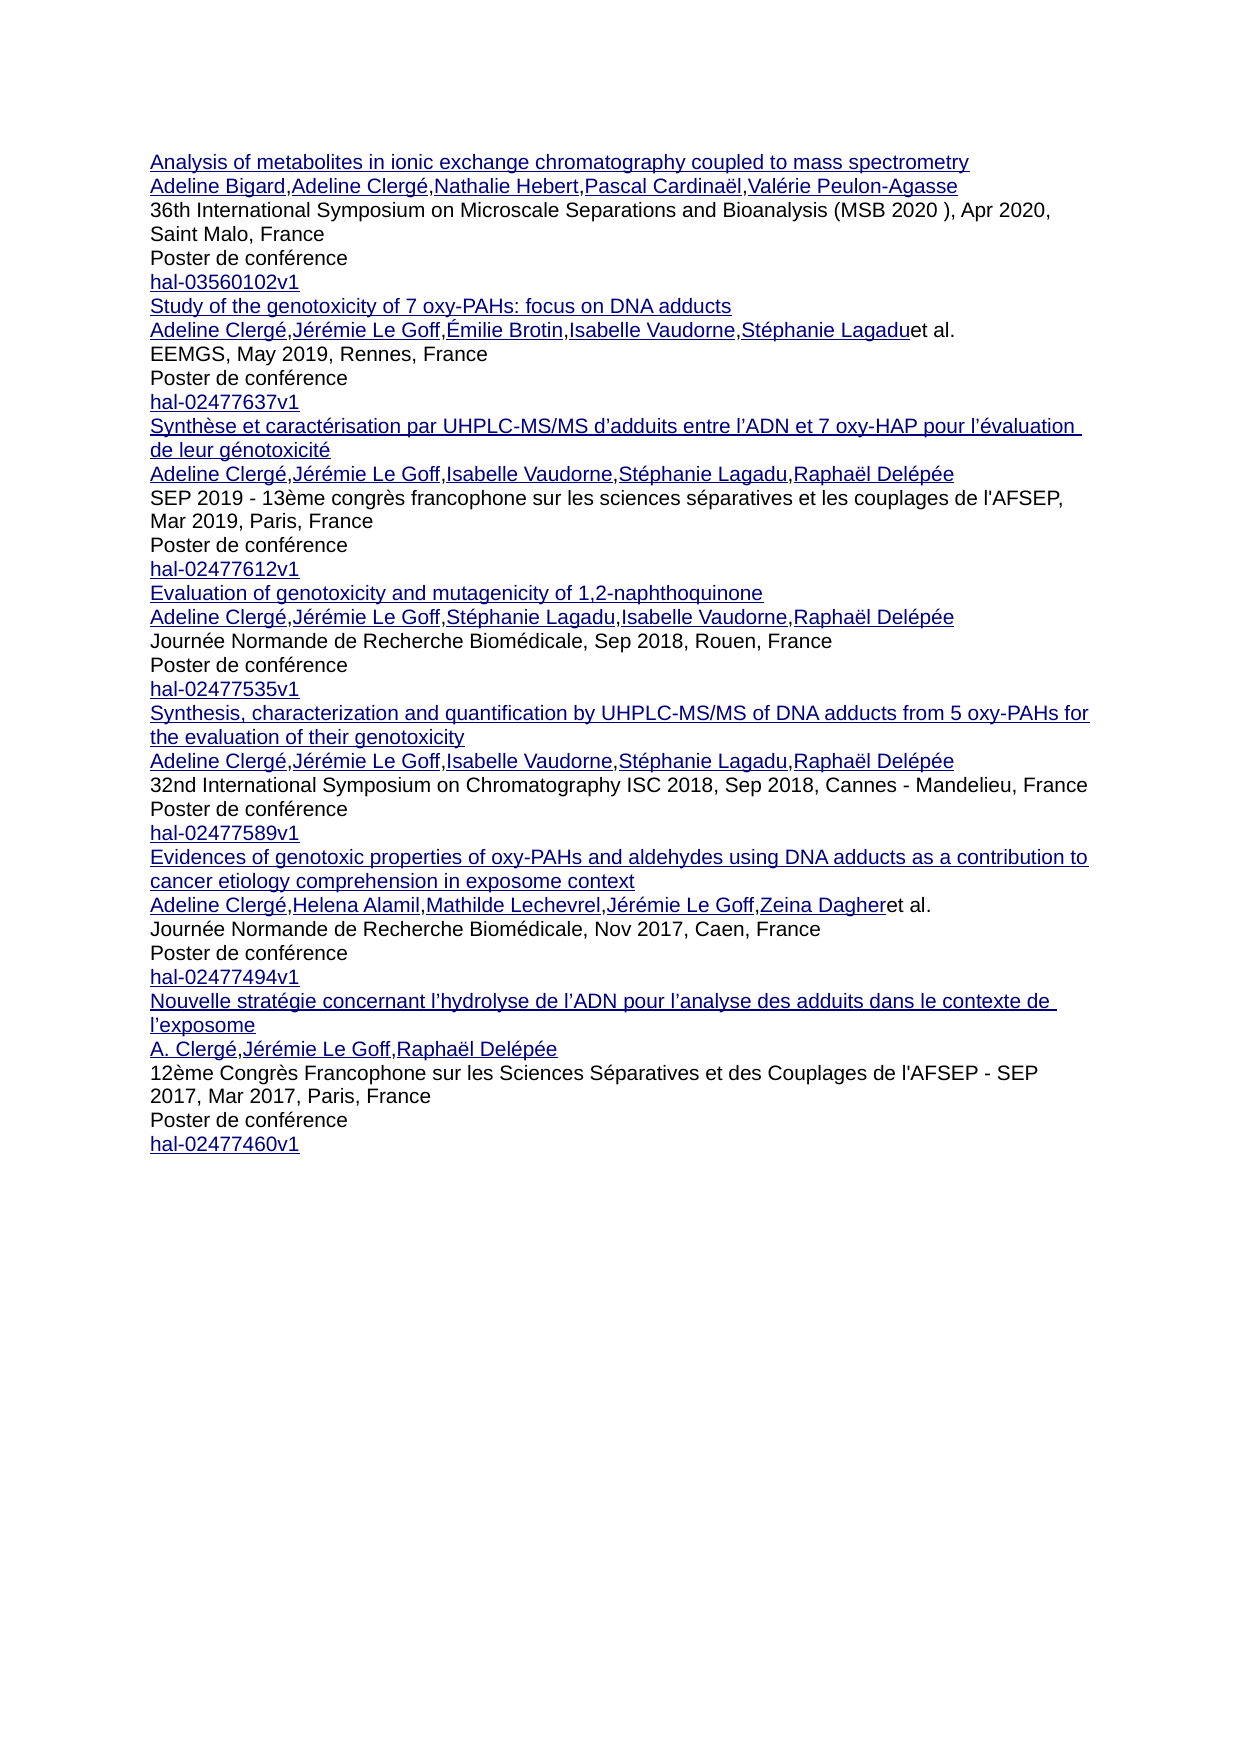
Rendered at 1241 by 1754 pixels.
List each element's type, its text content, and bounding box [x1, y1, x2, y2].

table_cell Nouvelle stratégie concernant l’hydrolyse de l’ADN pour l’analyse des adduits dans le contexte de l’exposome A. Clergé,Jérémie Le Goff,Raphaël Delépée 12ème Congrès Francophone sur les Sciences Séparatives et des Couplages de l'AFSEP - SEP 2017, Mar 2017, Paris, France Poster de conférence hal-02477460v1 [150, 989, 1090, 1156]
table_cell the evaluation of their genotoxicity Adeline Clergé,Jérémie Le Goff,Isabelle Vaudorne,Stéphanie Lagadu,Raphaël Delépée 32nd International Symposium on Chromatography ISC 2018, Sep 2018, Cannes - Mandelieu, France Poster de conférence hal-02477589v1 [150, 723, 1090, 845]
table_cell Synthèse et caractérisation par UHPLC-MS/MS d’adduits entre l’ADN et 7 oxy-HAP pour l’évaluation de leur génotoxicité Adeline Clergé,Jérémie Le Goff,Isabelle Vaudorne,Stéphanie Lagadu,Raphaël Delépée SEP 2019 - 13ème congrès francophone sur les sciences séparatives et les couplages de l'AFSEP, Mar 2019, Paris, France Poster de conférence hal-02477612v1 [150, 414, 1090, 581]
table_cell Evidences of genotoxic properties of oxy-PAHs and aldehydes using DNA adducts as a contribution to cancer etiology comprehension in exposome context Adeline Clergé,Helena Alamil,Mathilde Lechevrel,Jérémie Le Goff,Zeina Dagheret al. Journée Normande de Recherche Biomédicale, Nov 2017, Caen, France Poster de conférence hal-02477494v1 [150, 845, 1090, 988]
table_cell Synthesis, characterization and quantification by UHPLC-MS/MS of DNA adducts from 5 oxy-PAHs for [150, 701, 1090, 722]
table_cell Evaluation of genotoxicity and mutagenicity of 1,2-naphthoquinone Adeline Clergé,Jérémie Le Goff,Stéphanie Lagadu,Isabelle Vaudorne,Raphaël Delépée Journée Normande de Recherche Biomédicale, Sep 2018, Rouen, France Poster de conférence hal-02477535v1 [150, 581, 1090, 701]
table_cell Study of the genotoxicity of 7 oxy-PAHs: focus on DNA adducts Adeline Clergé,Jérémie Le Goff,Émilie Brotin,Isabelle Vaudorne,Stéphanie Lagaduet al. EEMGS, May 2019, Rennes, France Poster de conférence hal-02477637v1 [150, 294, 1090, 413]
table_cell Analysis of metabolites in ionic exchange chromatography coupled to mass spectrometry Adeline Bigard,Adeline Clergé,Nathalie Hebert,Pascal Cardinaël,Valérie Peulon-Agasse 36th International Symposium on Microscale Separations and Bioanalysis (MSB 2020 ), Apr 2020, Saint Malo, France Poster de conférence hal-03560102v1 [150, 150, 1090, 294]
